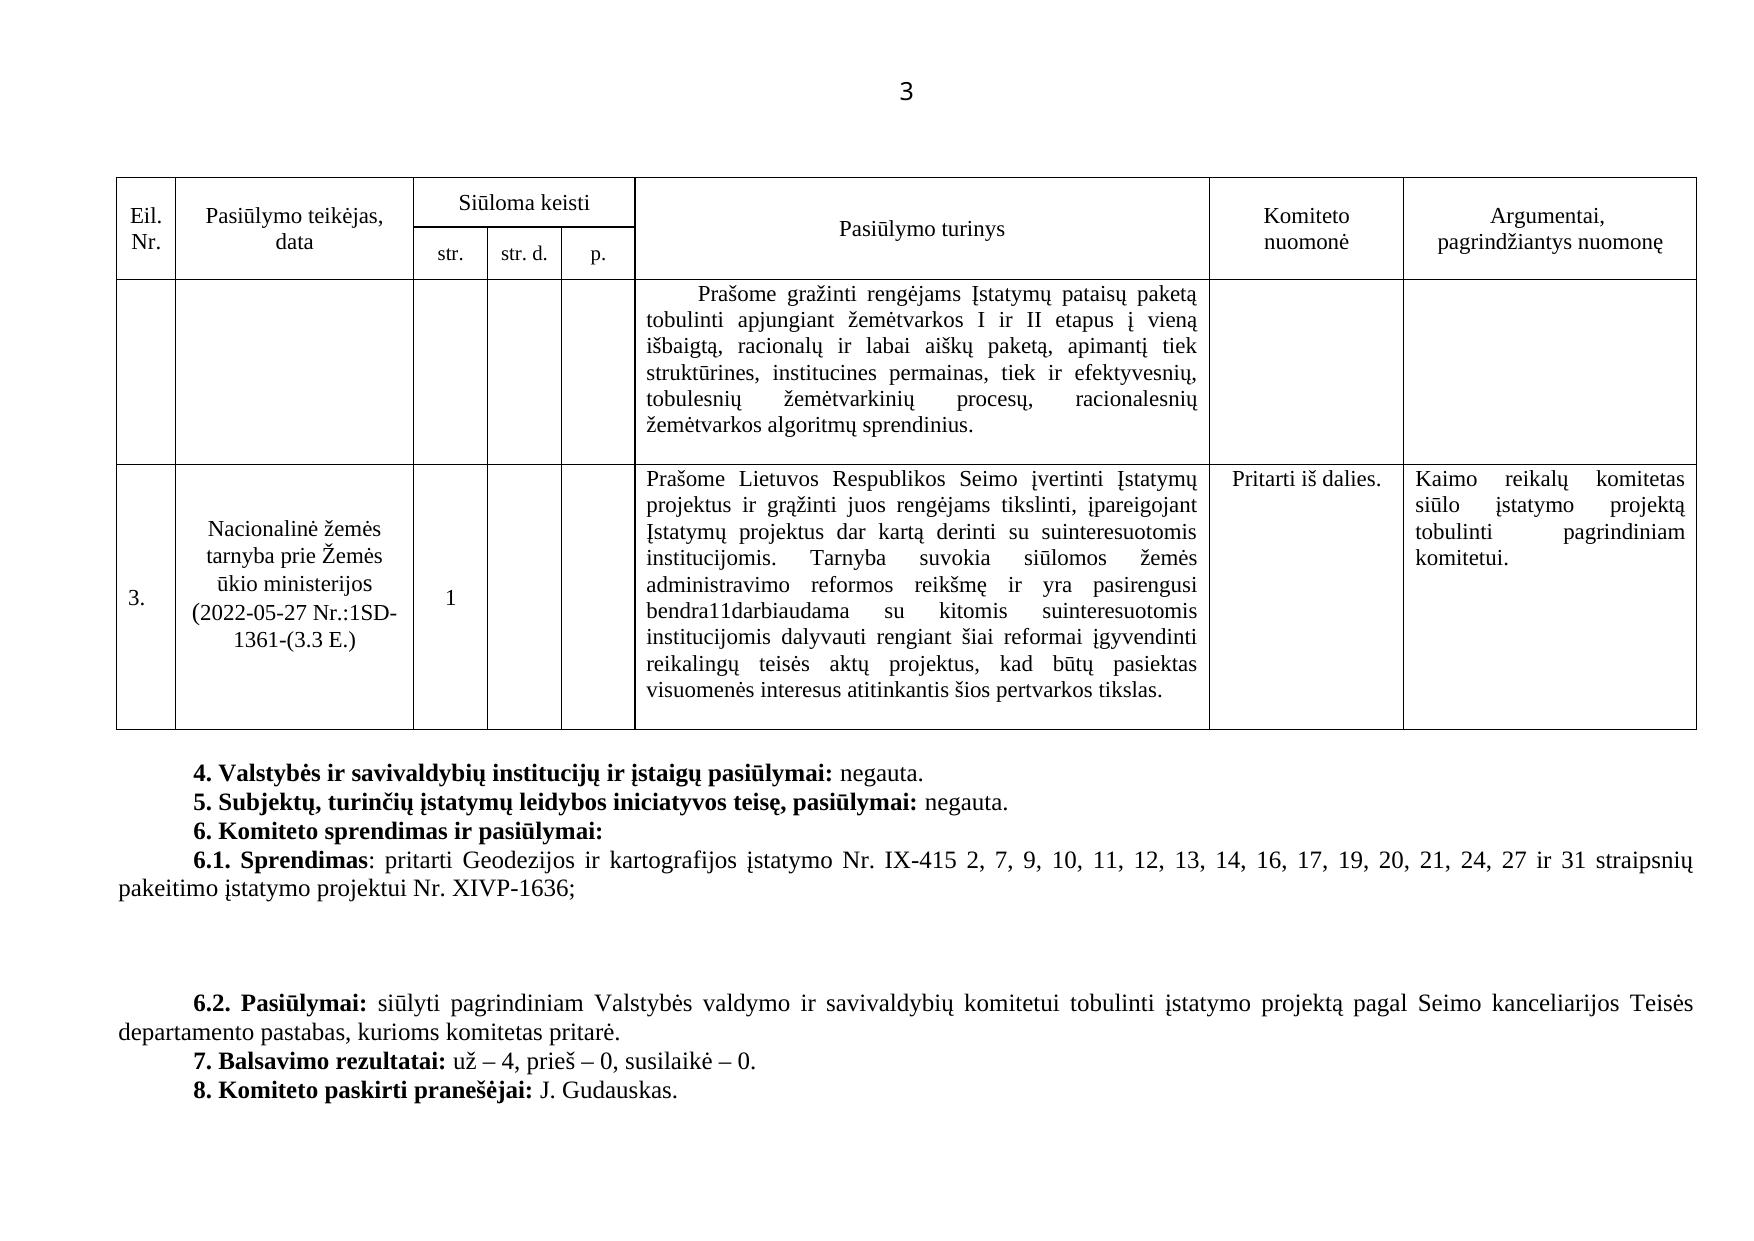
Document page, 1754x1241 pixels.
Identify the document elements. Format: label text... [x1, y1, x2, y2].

table_cell [1210, 280, 1403, 464]
table_cell [176, 280, 413, 464]
table_header Pasiūlymo turinys [636, 178, 1209, 279]
table_cell Nacionalinė žemės tarnyba prie Žemės ūkio ministerijos (2022-05-27 Nr.:1SD-1361-(3.3 E.) [176, 465, 413, 729]
table_header Argumentai, pagrindžiantys nuomonę [1404, 178, 1696, 279]
table_cell [562, 465, 634, 729]
table_cell [488, 465, 561, 729]
table_cell p. [562, 228, 634, 279]
table_cell Pritarti iš dalies. [1210, 465, 1403, 729]
text 6. Komiteto sprendimas ir pasiūlymai: [118, 816, 1695, 845]
text 8. Komiteto paskirti pranešėjai: J. Gudauskas. [118, 1075, 1695, 1103]
table_cell [488, 280, 561, 464]
table_header Komiteto nuomonė [1210, 178, 1403, 279]
table_header Siūloma keisti [414, 178, 634, 226]
table_cell str. d. [488, 228, 561, 279]
table_cell [562, 280, 634, 464]
text 6.2. Pasiūlymai: siūlyti pagrindiniam Valstybės valdymo ir savivaldybių komitetui tobulinti įstatymo projektą pagal Seimo kanceliarijos Teisės departamento pastabas, kurioms komitetas pritarė. [118, 988, 1695, 1046]
table_cell Kaimo reikalų komitetas siūlo įstatymo projektą tobulinti pagrindiniam komitetui. [1404, 465, 1696, 729]
table_cell [117, 280, 175, 464]
table_header Eil. Nr. [117, 178, 175, 279]
table_cell [414, 280, 487, 464]
table_cell str. [414, 228, 487, 279]
table_cell [1404, 280, 1696, 464]
text 6.1. Sprendimas: pritarti Geodezijos ir kartografijos įstatymo Nr. IX-415 2, 7, 9, 10, 11, 12, 13, 14, 16, 17, 19, 20, 21, 24, 27 ir 31 straipsnių pakeitimo įstatymo projektui Nr. XIVP-1636; [118, 845, 1695, 902]
subtitle 4. Valstybės ir savivaldybių institucijų ir įstaigų pasiūlymai: negauta. [118, 758, 1695, 787]
table_cell Prašome Lietuvos Respublikos Seimo įvertinti Įstatymų projektus ir grąžinti juos rengėjams tikslinti, įpareigojant Įstatymų projektus dar kartą derinti su suinteresuotomis institucijomis. Tarnyba suvokia siūlomos žemės administravimo reformos reikšmę ir yra pasirengusi bendra11darbiaudama su kitomis suinteresuotomis institucijomis dalyvauti rengiant šiai reformai įgyvendinti reikalingų teisės aktų projektus, kad būtų pasiektas visuomenės interesus atitinkantis šios pertvarkos tikslas. [636, 465, 1209, 729]
table_cell Prašome gražinti rengėjams Įstatymų pataisų paketą tobulinti apjungiant žemėtvarkos I ir II etapus į vieną išbaigtą, racionalų ir labai aiškų paketą, apimantį tiek struktūrines, institucines permainas, tiek ir efektyvesnių, tobulesnių žemėtvarkinių procesų, racionalesnių žemėtvarkos algoritmų sprendinius. [636, 280, 1209, 464]
table_header Pasiūlymo teikėjas, data [176, 178, 413, 279]
subtitle 5. Subjektų, turinčių įstatymų leidybos iniciatyvos teisę, pasiūlymai: negauta. [118, 787, 1695, 816]
text 7. Balsavimo rezultatai: už – 4, prieš – 0, susilaikė – 0. [118, 1046, 1695, 1075]
table_cell 3. [117, 465, 175, 729]
table_cell 1 [414, 465, 487, 729]
